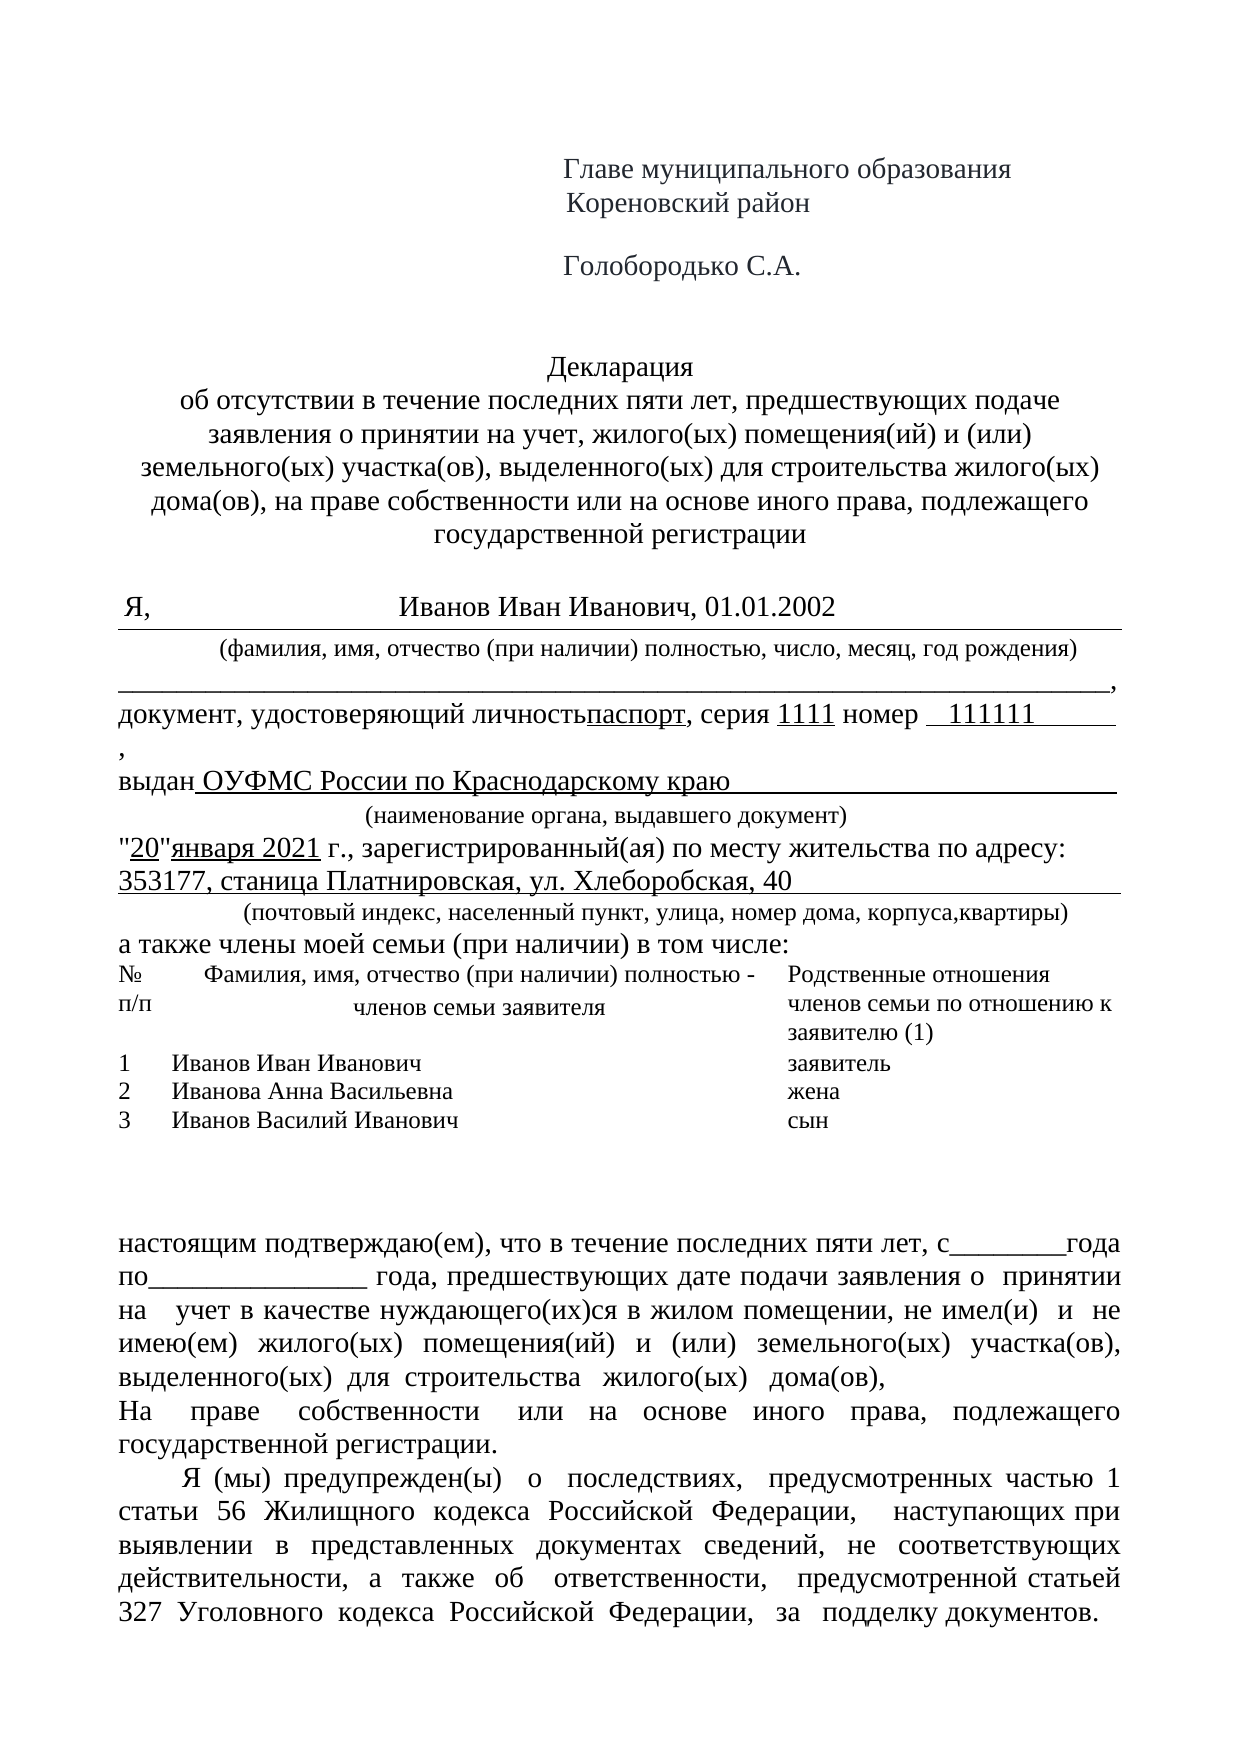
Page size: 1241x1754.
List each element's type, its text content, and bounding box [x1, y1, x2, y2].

table_cell [787, 1134, 1122, 1163]
text настоящим подтверждаю(ем), что в течение последних пяти лет, с________года по_______________ года, предшествующих дате подачи заявления о принятии на учет в качестве нуждающего(их)ся в жилом помещении, не имел(и) и не имею(ем) жилого(ых) помещения(ий) и (или) земельного(ых) участка(ов), выделенного(ых) для строительства жилого(ых) дома(ов), [118, 1225, 1122, 1393]
table_cell жена [787, 1076, 1122, 1105]
table_cell Иванова Анна Васильевна [171, 1076, 787, 1105]
table_cell 2 [118, 1076, 171, 1105]
table_header Фамилия, имя, отчество (при наличии) полностью - членов семьи заявителя [171, 959, 787, 1048]
text Я (мы) предупрежден(ы) о последствиях, предусмотренных частью 1 статьи 56 Жилищного кодекса Российской Федерации, наступающих при выявлении в представленных документах сведений, не соответствующих действительности, а также об ответственности, предусмотренной статьей 327 Уголовного кодекса Российской Федерации, за подделку документов. [118, 1460, 1122, 1627]
text На праве собственности или на основе иного права, подлежащего государственной регистрации. [118, 1393, 1122, 1460]
text "20"января 2021 г., зарегистрированный(ая) по месту жительства по адресу: [118, 830, 1122, 863]
table_cell 1 [118, 1048, 171, 1076]
table_header Я, Иванов Иван Иванович, 01.01.2002 [118, 584, 1122, 629]
table_cell [171, 1134, 787, 1163]
table_header Родственные отношения членов семьи по отношению к заявителю (1) [787, 959, 1122, 1048]
text а также члены моей семьи (при наличии) в том числе: [118, 926, 1122, 959]
table_cell [118, 1134, 171, 1163]
table_cell 3 [118, 1105, 171, 1134]
table_cell [118, 1163, 171, 1191]
text (наименование органа, выдавшего документ) [118, 796, 1122, 830]
table_cell Иванов Василий Иванович [171, 1105, 787, 1134]
text (почтовый индекс, населенный пункт, улица, номер дома, корпуса,квартиры) [118, 897, 1122, 926]
table_cell Иванов Иван Иванович [171, 1048, 787, 1076]
text (фамилия, имя, отчество (при наличии) полностью, число, месяц, год рождения) [118, 630, 1122, 662]
text выдан ОУФМС России по Краснодарскому краю [118, 763, 1122, 796]
text 353177, станица Платнировская, ул. Хлеборобская, 40 [118, 863, 1122, 897]
text Декларация об отсутствии в течение последних пяти лет, предшествующих подаче заявления о принятии на учет, жилого(ых) помещения(ий) и (или) земельного(ых) участка(ов), выделенного(ых) для строительства жилого(ых) дома(ов), на праве собственности или на основе иного права, подлежащего государственной регистрации [118, 349, 1122, 550]
table_cell [171, 1163, 787, 1191]
text Главе муниципального образования Кореновский район [118, 152, 1122, 219]
table_cell сын [787, 1105, 1122, 1134]
table_cell заявитель [787, 1048, 1122, 1076]
text ____________________________________________________________________, [118, 662, 1122, 696]
table_header № п/п [118, 959, 171, 1048]
text Голобородько С.А. [118, 248, 1122, 282]
table_cell [787, 1163, 1122, 1191]
text документ, удостоверяющий личностьпаспорт, серия 1111 номер 111111 , [118, 696, 1122, 763]
